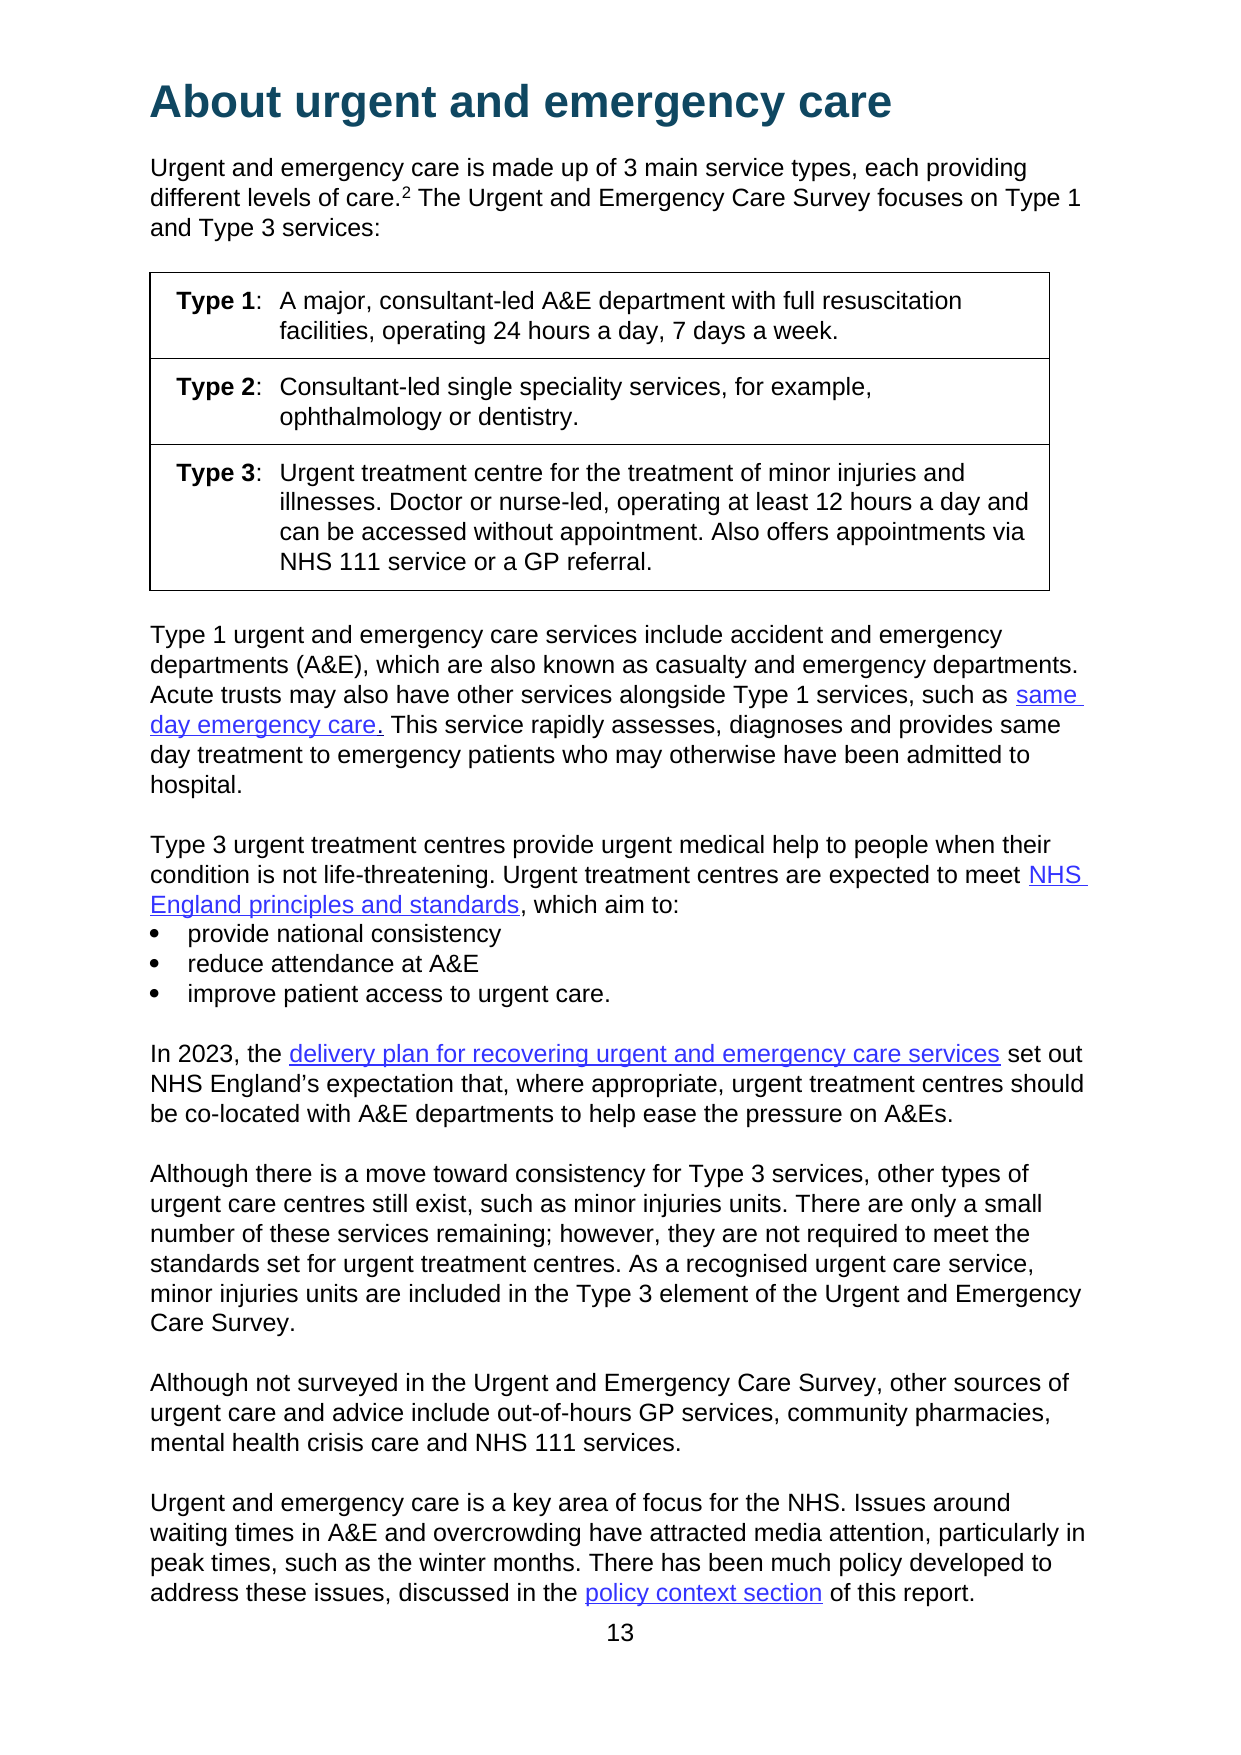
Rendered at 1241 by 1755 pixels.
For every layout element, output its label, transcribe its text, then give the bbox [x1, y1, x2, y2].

table_cell Type 3: Urgent treatment centre for the treatment of minor injuries and illnesses. Doctor or nurse-led, operating at least 12 hours a day and can be accessed without appointment. Also offers appointments via NHS 111 service or a GP referral. [151, 445, 1049, 589]
list improve patient access to urgent care. [150, 979, 1090, 1008]
text Type 3 urgent treatment centres provide urgent medical help to people when their condition is not life-threatening. Urgent treatment centres are expected to meet NHS England principles and standards, which aim to: [150, 830, 1090, 918]
subtitle About urgent and emergency care [149, 75, 1090, 128]
table_cell Type 2: Consultant-led single speciality services, for example, ophthalmology or dentistry. [151, 359, 1049, 444]
text Urgent and emergency care is a key area of focus for the NHS. Issues around waiting times in A&E and overcrowding have attracted media attention, particularly in peak times, such as the winter months. There has been much policy developed to address these issues, discussed in the policy context section of this report. [150, 1488, 1090, 1606]
list provide national consistency [150, 919, 1090, 948]
text Urgent and emergency care is made up of 3 main service types, each providing different levels of care. The Urgent and Emergency Care Survey focuses on Type 1 and Type 3 services: [150, 153, 1090, 241]
list reduce attendance at A&E [150, 949, 1090, 978]
table_header Type 1: A major, consultant-led A&E department with full resuscitation facilities, operating 24 hours a day, 7 days a week. [151, 273, 1049, 358]
text Although there is a move toward consistency for Type 3 services, other types of urgent care centres still exist, such as minor injuries units. There are only a small number of these services remaining; however, they are not required to meet the standards set for urgent treatment centres. As a recognised urgent care service, minor injuries units are included in the Type 3 element of the Urgent and Emergency Care Survey. [150, 1159, 1090, 1337]
text In 2023, the delivery plan for recovering urgent and emergency care services set out NHS England’s expectation that, where appropriate, urgent treatment centres should be co-located with A&E departments to help ease the pressure on A&Es. [150, 1039, 1090, 1128]
text Although not surveyed in the Urgent and Emergency Care Survey, other sources of urgent care and advice include out-of-hours GP services, community pharmacies, mental health crisis care and NHS 111 services. [150, 1368, 1090, 1457]
text Type 1 urgent and emergency care services include accident and emergency departments (A&E), which are also known as casualty and emergency departments. Acute trusts may also have other services alongside Type 1 services, such as same day emergency care. This service rapidly assesses, diagnoses and provides same day treatment to emergency patients who may otherwise have been admitted to hospital. [150, 621, 1090, 799]
